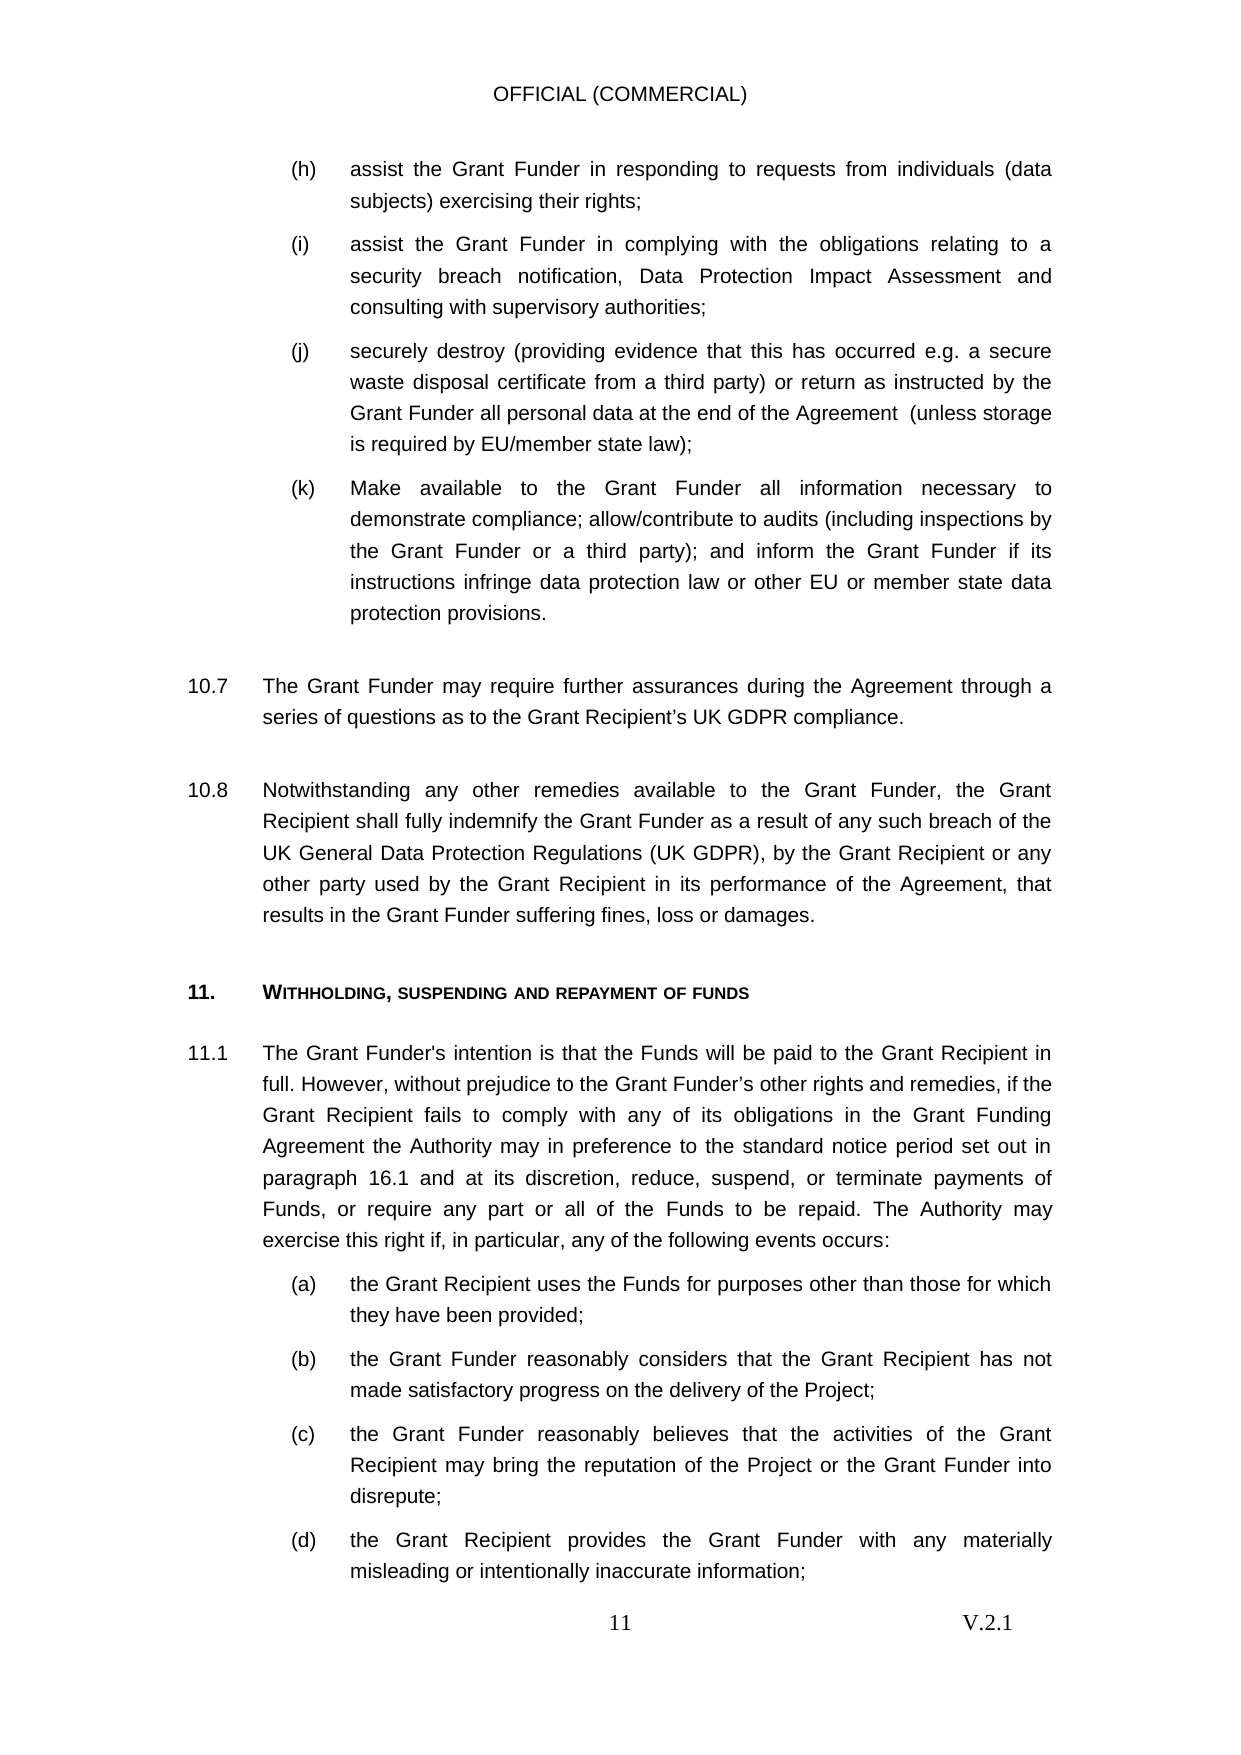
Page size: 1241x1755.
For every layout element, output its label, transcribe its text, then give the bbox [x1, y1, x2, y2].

subtitle the Grant Recipient provides the Grant Funder with any materially misleading or intentionally inaccurate information; [291, 1521, 1053, 1583]
subtitle Withholding, suspending and repayment of funds [187, 973, 1053, 1004]
subtitle assist the Grant Funder in responding to requests from individuals (data subjects) exercising their rights; [291, 150, 1053, 212]
subtitle The Grant Funder's intention is that the Funds will be paid to the Grant Recipient in full. However, without prejudice to the Grant Funder’s other rights and remedies, if the Grant Recipient fails to comply with any of its obligations in the Grant Funding Agreement the Authority may in preference to the standard notice period set out in paragraph 16.1 and at its discretion, reduce, suspend, or terminate payments of Funds, or require any part or all of the Funds to be repaid. The Authority may exercise this right if, in particular, any of the following events occurs: [187, 1033, 1053, 1252]
subtitle securely destroy (providing evidence that this has occurred e.g. a secure waste disposal certificate from a third party) or return as instructed by the Grant Funder all personal data at the end of the Agreement (unless storage is required by EU/member state law); [291, 331, 1053, 456]
subtitle the Grant Recipient uses the Funds for purposes other than those for which they have been provided; [291, 1264, 1053, 1327]
subtitle Make available to the Grant Funder all information necessary to demonstrate compliance; allow/contribute to audits (including inspections by the Grant Funder or a third party); and inform the Grant Funder if its instructions infringe data protection law or other EU or member state data protection provisions. [291, 469, 1053, 625]
subtitle The Grant Funder may require further assurances during the Agreement through a series of questions as to the Grant Recipient’s UK GDPR compliance. [187, 667, 1053, 729]
subtitle the Grant Funder reasonably believes that the activities of the Grant Recipient may bring the reputation of the Project or the Grant Funder into disrepute; [291, 1414, 1053, 1508]
subtitle Notwithstanding any other remedies available to the Grant Funder, the Grant Recipient shall fully indemnify the Grant Funder as a result of any such breach of the UK General Data Protection Regulations (UK GDPR), by the Grant Recipient or any other party used by the Grant Recipient in its performance of the Agreement, that results in the Grant Funder suffering fines, loss or damages. [187, 771, 1053, 927]
subtitle the Grant Funder reasonably considers that the Grant Recipient has not made satisfactory progress on the delivery of the Project; [291, 1339, 1053, 1402]
subtitle assist the Grant Funder in complying with the obligations relating to a security breach notification, Data Protection Impact Assessment and consulting with supervisory authorities; [291, 225, 1053, 319]
